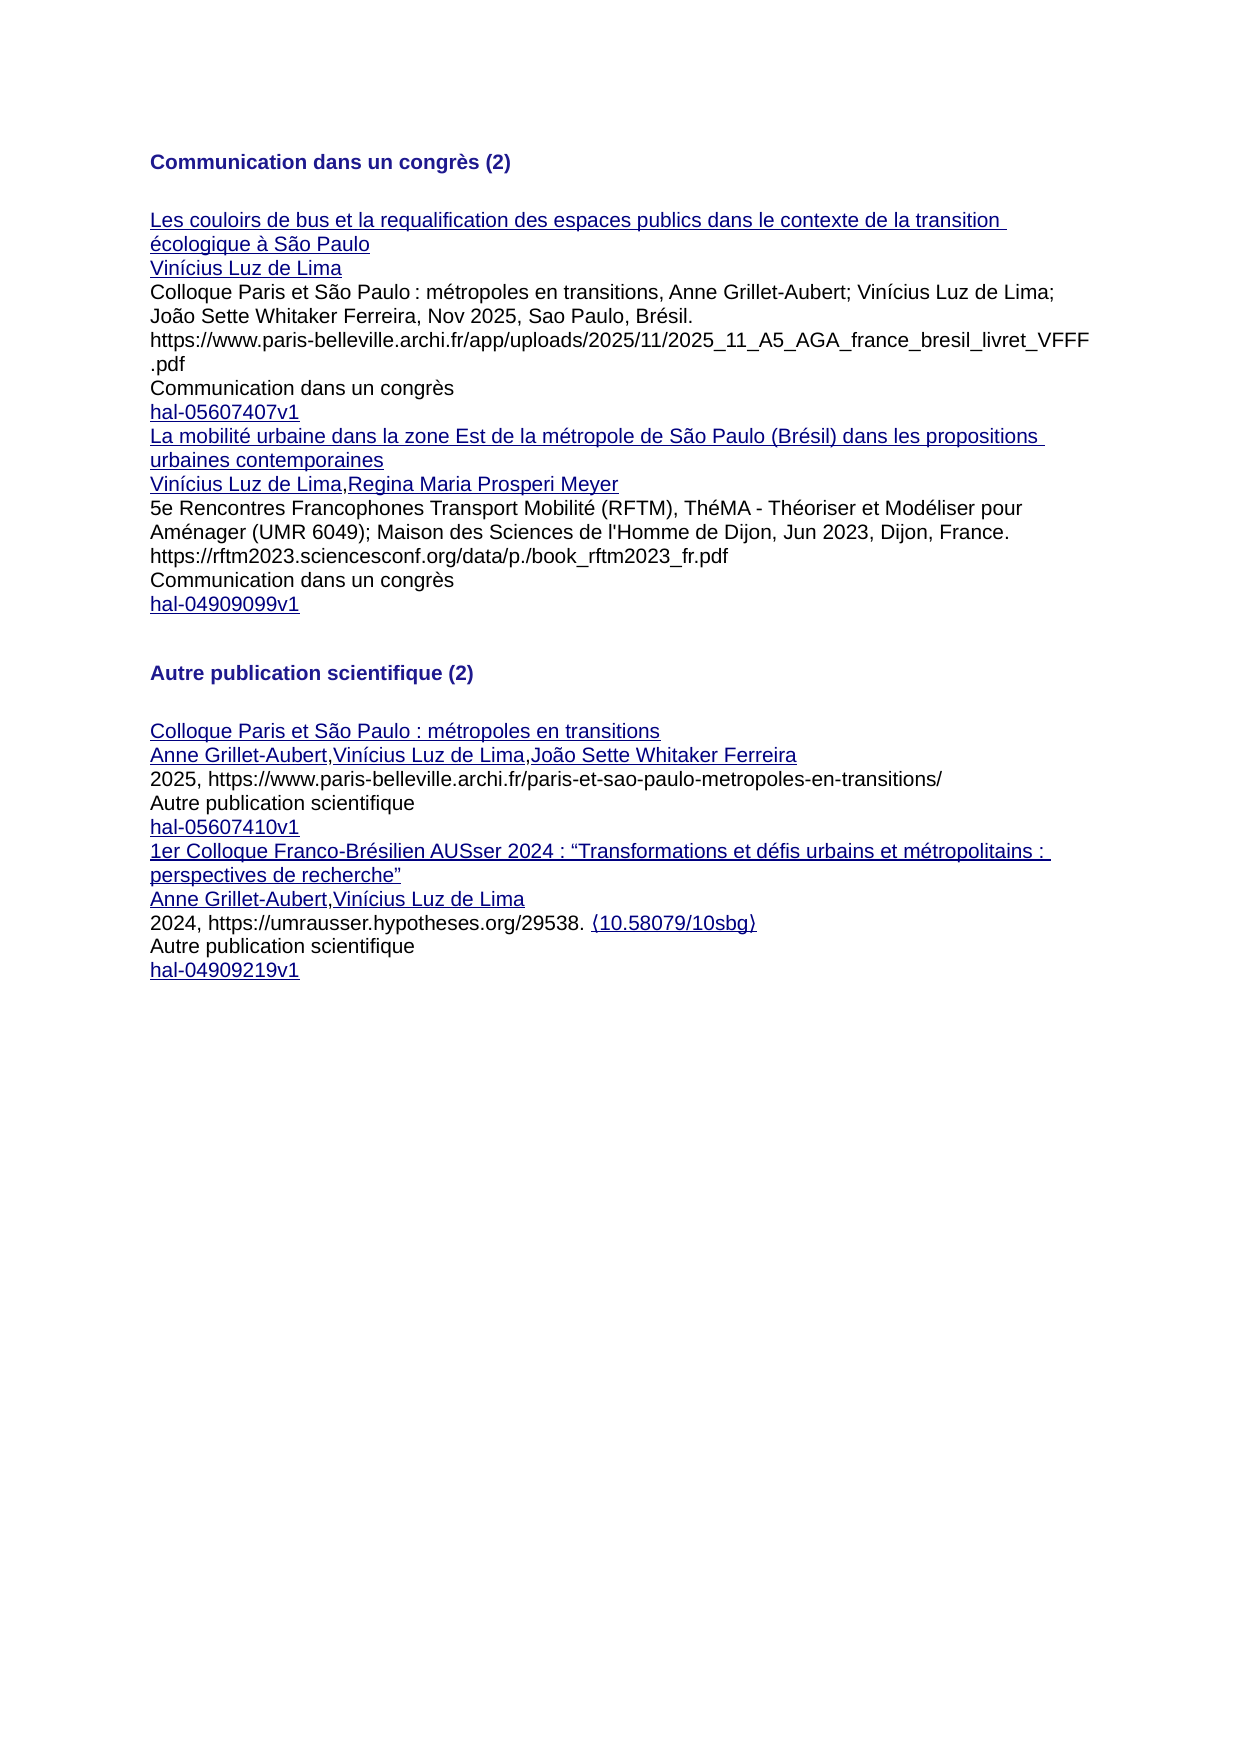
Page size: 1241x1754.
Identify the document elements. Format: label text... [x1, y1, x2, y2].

table_header Colloque Paris et São Paulo : métropoles en transitions Anne Grillet-Aubert,Vinícius Luz de Lima,João Sette Whitaker Ferreira 2025, https://www.paris-belleville.archi.fr/paris-et-sao-paulo-metropoles-en-transitions/ Autre publication scientifique hal-05607410v1 [150, 719, 1090, 838]
subtitle Autre publication scientifique (2) [150, 660, 1090, 684]
table_header Les couloirs de bus et la requalification des espaces publics dans le contexte de la transition écologique à São Paulo Vinícius Luz de Lima Colloque Paris et São Paulo : métropoles en transitions, Anne Grillet-Aubert; Vinícius Luz de Lima; João Sette Whitaker Ferreira, Nov 2025, Sao Paulo, Brésil. https://www.paris-belleville.archi.fr/app/uploads/2025/11/2025_11_A5_AGA_france_bresil_livret_VFFF.pdf Communication dans un congrès hal-05607407v1 [150, 208, 1090, 424]
table_cell La mobilité urbaine dans la zone Est de la métropole de São Paulo (Brésil) dans les propositions urbaines contemporaines Vinícius Luz de Lima,Regina Maria Prosperi Meyer 5e Rencontres Francophones Transport Mobilité (RFTM), ThéMA - Théoriser et Modéliser pour Aménager (UMR 6049); Maison des Sciences de l'Homme de Dijon, Jun 2023, Dijon, France. https://rftm2023.sciencesconf.org/data/p./book_rftm2023_fr.pdf Communication dans un congrès hal-04909099v1 [150, 424, 1090, 616]
table_cell 1er Colloque Franco-Brésilien AUSser 2024 : “Transformations et défis urbains et métropolitains : perspectives de recherche” Anne Grillet-Aubert,Vinícius Luz de Lima 2024, https://umrausser.hypotheses.org/29538. ⟨10.58079/10sbg⟩ Autre publication scientifique hal-04909219v1 [150, 839, 1090, 982]
subtitle Communication dans un congrès (2) [150, 150, 1090, 174]
